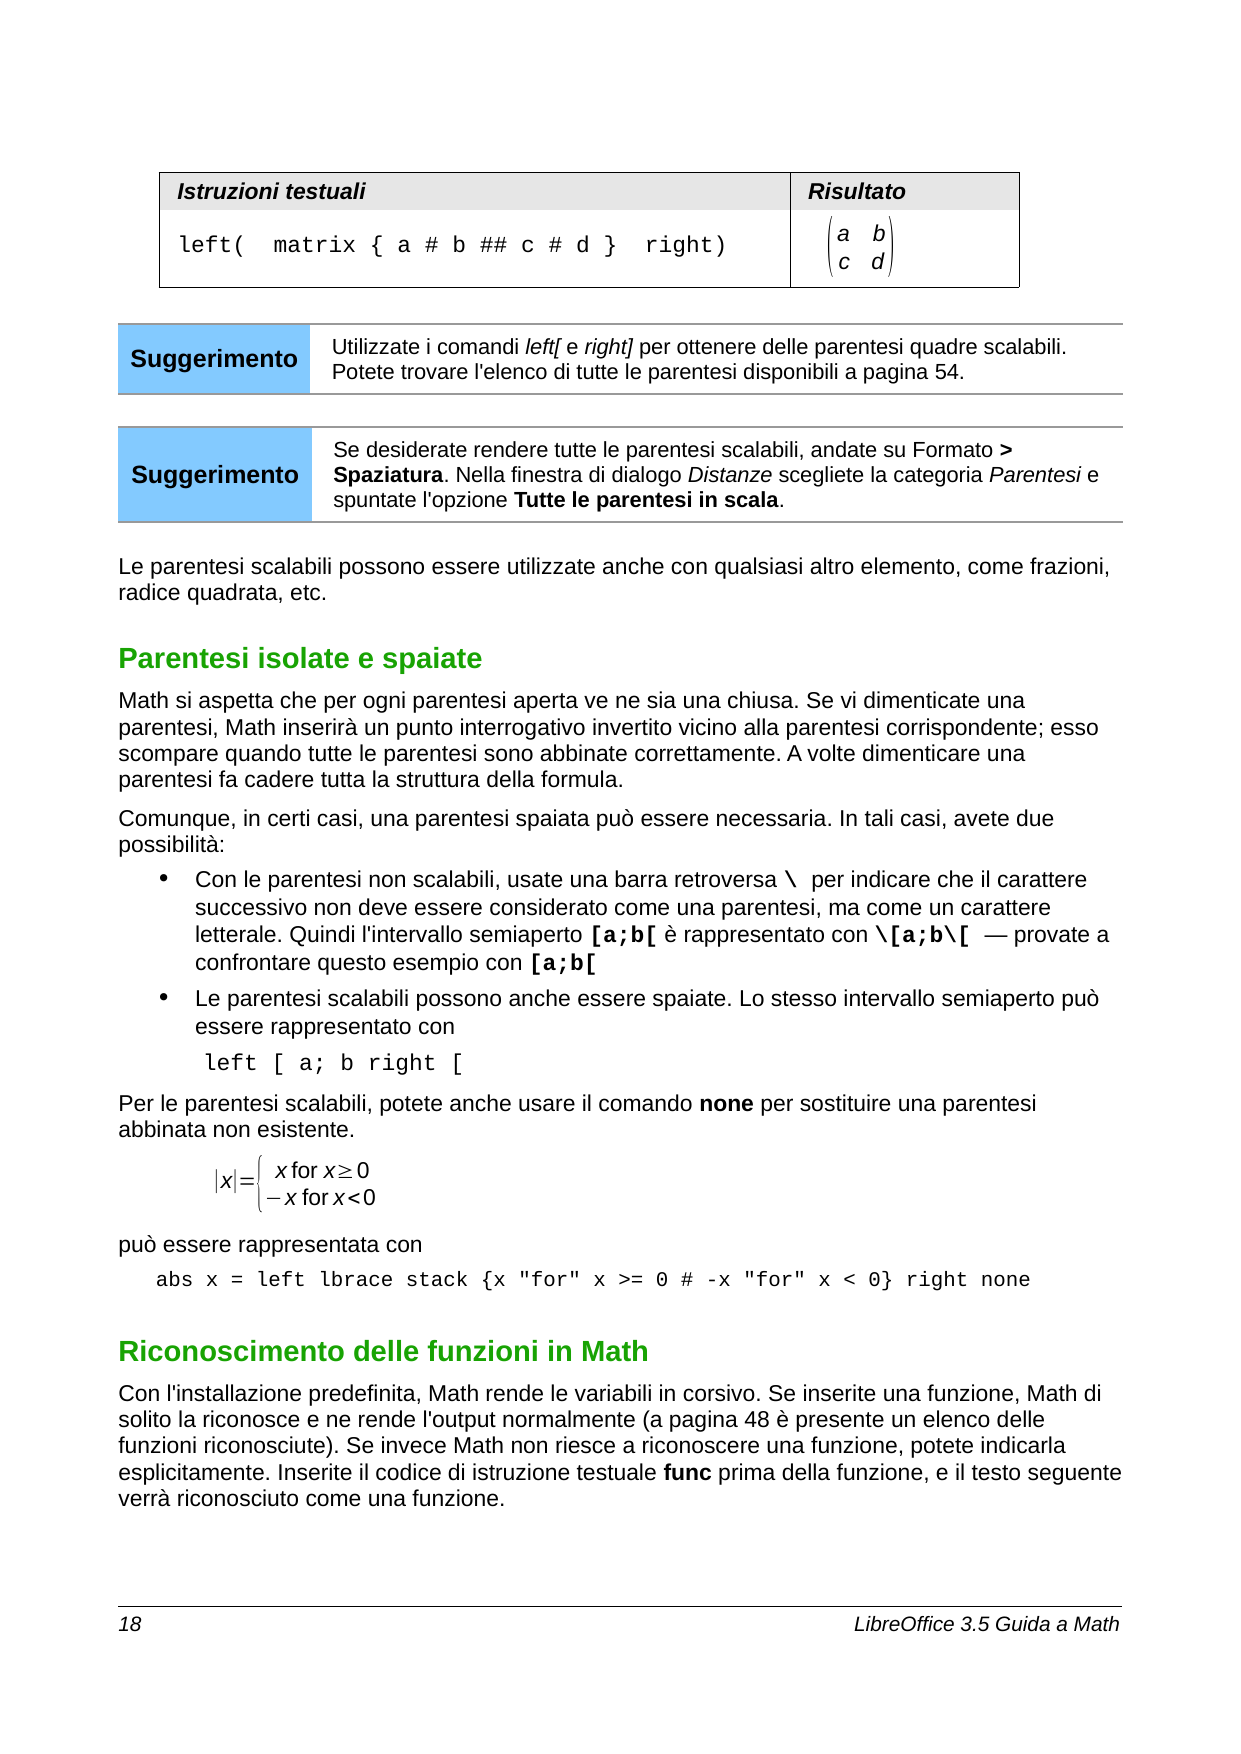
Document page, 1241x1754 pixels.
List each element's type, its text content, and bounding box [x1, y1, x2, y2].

table_cell left( matrix { a # b ## c # d } right) [160, 210, 790, 287]
table_header Risultato [791, 173, 1019, 210]
text Per le parentesi scalabili, potete anche usare il comando none per sostituire una parentesi abbinata non esistente. [118, 1090, 1122, 1143]
subtitle Parentesi isolate e spaiate [118, 641, 1122, 675]
list Con le parentesi non scalabili, usate una barra retroversa \ per indicare che il carattere successivo non deve essere considerato come una parentesi, ma come un carattere letterale. Quindi l'intervallo semiaperto [a;b[ è rappresentato con \[a;b\[ — provate a confrontare questo esempio con [a;b[ [156, 864, 1122, 977]
list Comunque, in certi casi, una parentesi spaiata può essere necessaria. In tali casi, avete due possibilità: [118, 805, 1122, 858]
table_header Utilizzate i comandi left[ e right] per ottenere delle parentesi quadre scalabili. Potete trovare l'elenco di tutte le parentesi disponibili a pagina 54. [310, 325, 1123, 393]
subtitle Riconoscimento delle funzioni in Math [118, 1334, 1122, 1367]
text Le parentesi scalabili possono essere utilizzate anche con qualsiasi altro elemento, come frazioni, radice quadrata, etc. [118, 553, 1122, 606]
table_header Suggerimento [118, 428, 312, 521]
text può essere rappresentata con [118, 1231, 1122, 1257]
text Math si aspetta che per ogni parentesi aperta ve ne sia una chiusa. Se vi dimenticate una parentesi, Math inserirà un punto interrogativo invertito vicino alla parentesi corrispondente; esso scompare quando tutte le parentesi sono abbinate correttamente. A volte dimenticare una parentesi fa cadere tutta la struttura della formula. [118, 687, 1122, 792]
text left [ a; b right [ [148, 1051, 1122, 1077]
text abs x = left lbrace stack {x "for" x >= 0 # -x "for" x < 0} right none [156, 1269, 1122, 1293]
table_header Suggerimento [118, 325, 310, 393]
table_cell [791, 210, 1019, 287]
text Con l'installazione predefinita, Math rende le variabili in corsivo. Se inserite una funzione, Math di solito la riconosce e ne rende l'output normalmente (a pagina 48 è presente un elenco delle funzioni riconosciute). Se invece Math non riesce a riconoscere una funzione, potete indicarla esplicitamente. Inserite il codice di istruzione testuale func prima della funzione, e il testo seguente verrà riconosciuto come una funzione. [118, 1380, 1122, 1511]
table_header Se desiderate rendere tutte le parentesi scalabili, andate su Formato > Spaziatura. Nella finestra di dialogo Distanze scegliete la categoria Parentesi e spuntate l'opzione Tutte le parentesi in scala. [312, 428, 1123, 521]
table_header Istruzioni testuali [160, 173, 790, 210]
list Le parentesi scalabili possono anche essere spaiate. Lo stesso intervallo semiaperto può essere rappresentato con [156, 983, 1122, 1039]
